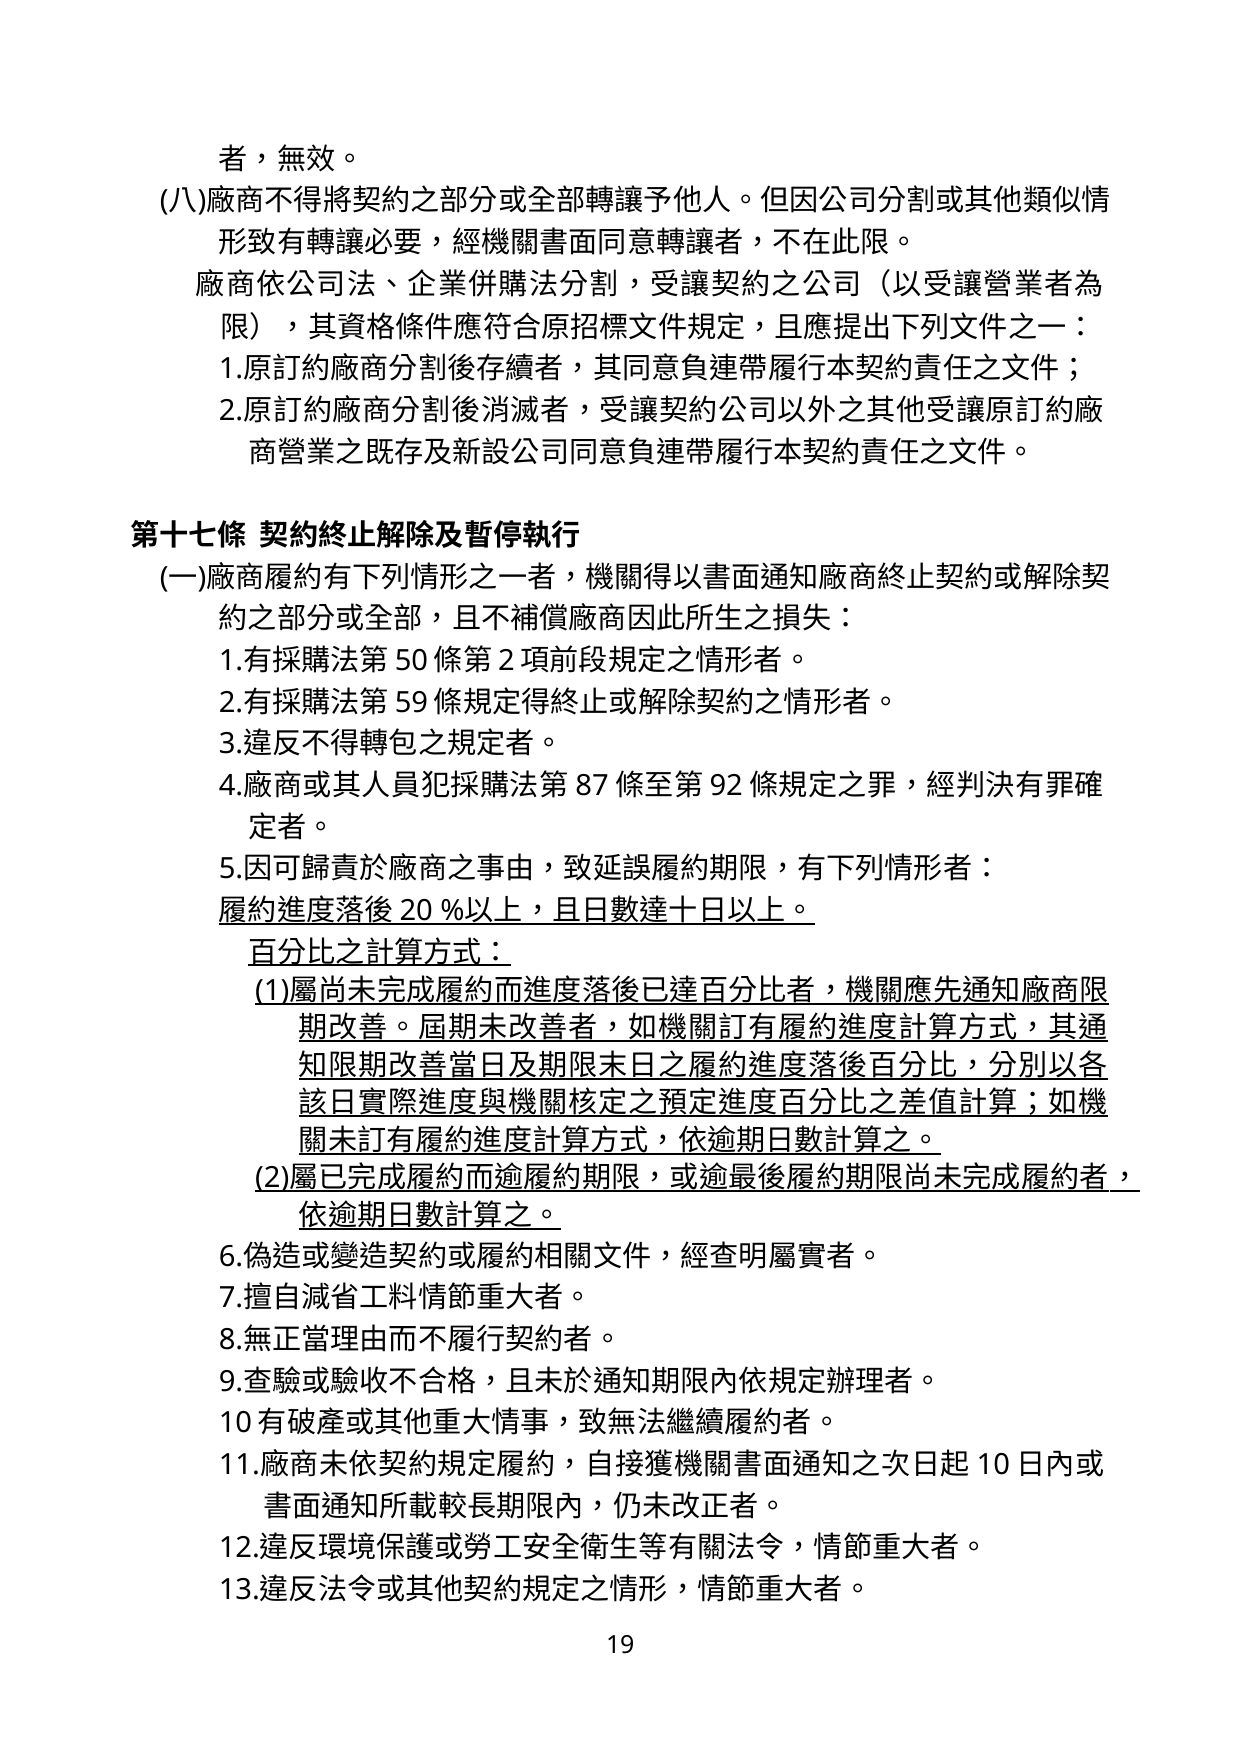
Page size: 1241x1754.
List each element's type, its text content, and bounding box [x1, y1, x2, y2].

text 廠商依公司法、企業併購法分割，受讓契約之公司（以受讓營業者為限），其資格條件應符合原招標文件規定，且應提出下列文件之一： [159, 261, 1104, 345]
text (一)廠商履約有下列情形之一者，機關得以書面通知廠商終止契約或解除契約之部分或全部，且不補償廠商因此所生之損失： [159, 554, 1110, 637]
text 2.有採購法第59條規定得終止或解除契約之情形者。 [218, 679, 1104, 720]
text 2.原訂約廠商分割後消滅者，受讓契約公司以外之其他受讓原訂約廠商營業之既存及新設公司同意負連帶履行本契約責任之文件。 [218, 387, 1104, 470]
text 5.因可歸責於廠商之事由，致延誤履約期限，有下列情形者： [218, 845, 1104, 887]
text 履約進度落後20 %以上，且日數達十日以上。 [218, 887, 1104, 929]
text 1.有採購法第50條第2項前段規定之情形者。 [218, 637, 1104, 679]
text 9.查驗或驗收不合格，且未於通知期限內依規定辦理者。 [218, 1358, 1104, 1399]
text 1.原訂約廠商分割後存續者，其同意負連帶履行本契約責任之文件； [218, 345, 1104, 387]
text (1)屬尚未完成履約而進度落後已達百分比者，機關應先通知廠商限期改善。屆期未改善者，如機關訂有履約進度計算方式，其通知限期改善當日及期限末日之履約進度落後百分比，分別以各該日實際進度與機關核定之預定進度百分比之差值計算；如機關未訂有履約進度計算方式，依逾期日數計算之。 [255, 970, 1110, 1158]
text 百分比之計算方式： [248, 929, 1104, 970]
text 10有破產或其他重大情事，致無法繼續履約者。 [218, 1399, 1104, 1441]
text 第十七條 契約終止解除及暫停執行 [130, 512, 1110, 554]
text 3.違反不得轉包之規定者。 [218, 720, 1104, 762]
text (2)屬已完成履約而逾履約期限，或逾最後履約期限尚未完成履約者，依逾期日數計算之。 [255, 1158, 1110, 1233]
text 11.廠商未依契約規定履約，自接獲機關書面通知之次日起10日內或書面通知所載較長期限內，仍未改正者。 [218, 1441, 1104, 1524]
text 13.違反法令或其他契約規定之情形，情節重大者。 [218, 1566, 1104, 1608]
text 8.無正當理由而不履行契約者。 [218, 1316, 1104, 1358]
text 4.廠商或其人員犯採購法第87條至第92條規定之罪，經判決有罪確定者。 [218, 762, 1104, 845]
text (八)廠商不得將契約之部分或全部轉讓予他人。但因公司分割或其他類似情形致有轉讓必要，經機關書面同意轉讓者，不在此限。 [159, 177, 1110, 261]
text 12.違反環境保護或勞工安全衛生等有關法令，情節重大者。 [218, 1524, 1104, 1566]
text 6.偽造或變造契約或履約相關文件，經查明屬實者。 [218, 1233, 1104, 1274]
text 7.擅自減省工料情節重大者。 [218, 1274, 1104, 1316]
text 者，無效。 [159, 136, 1110, 177]
